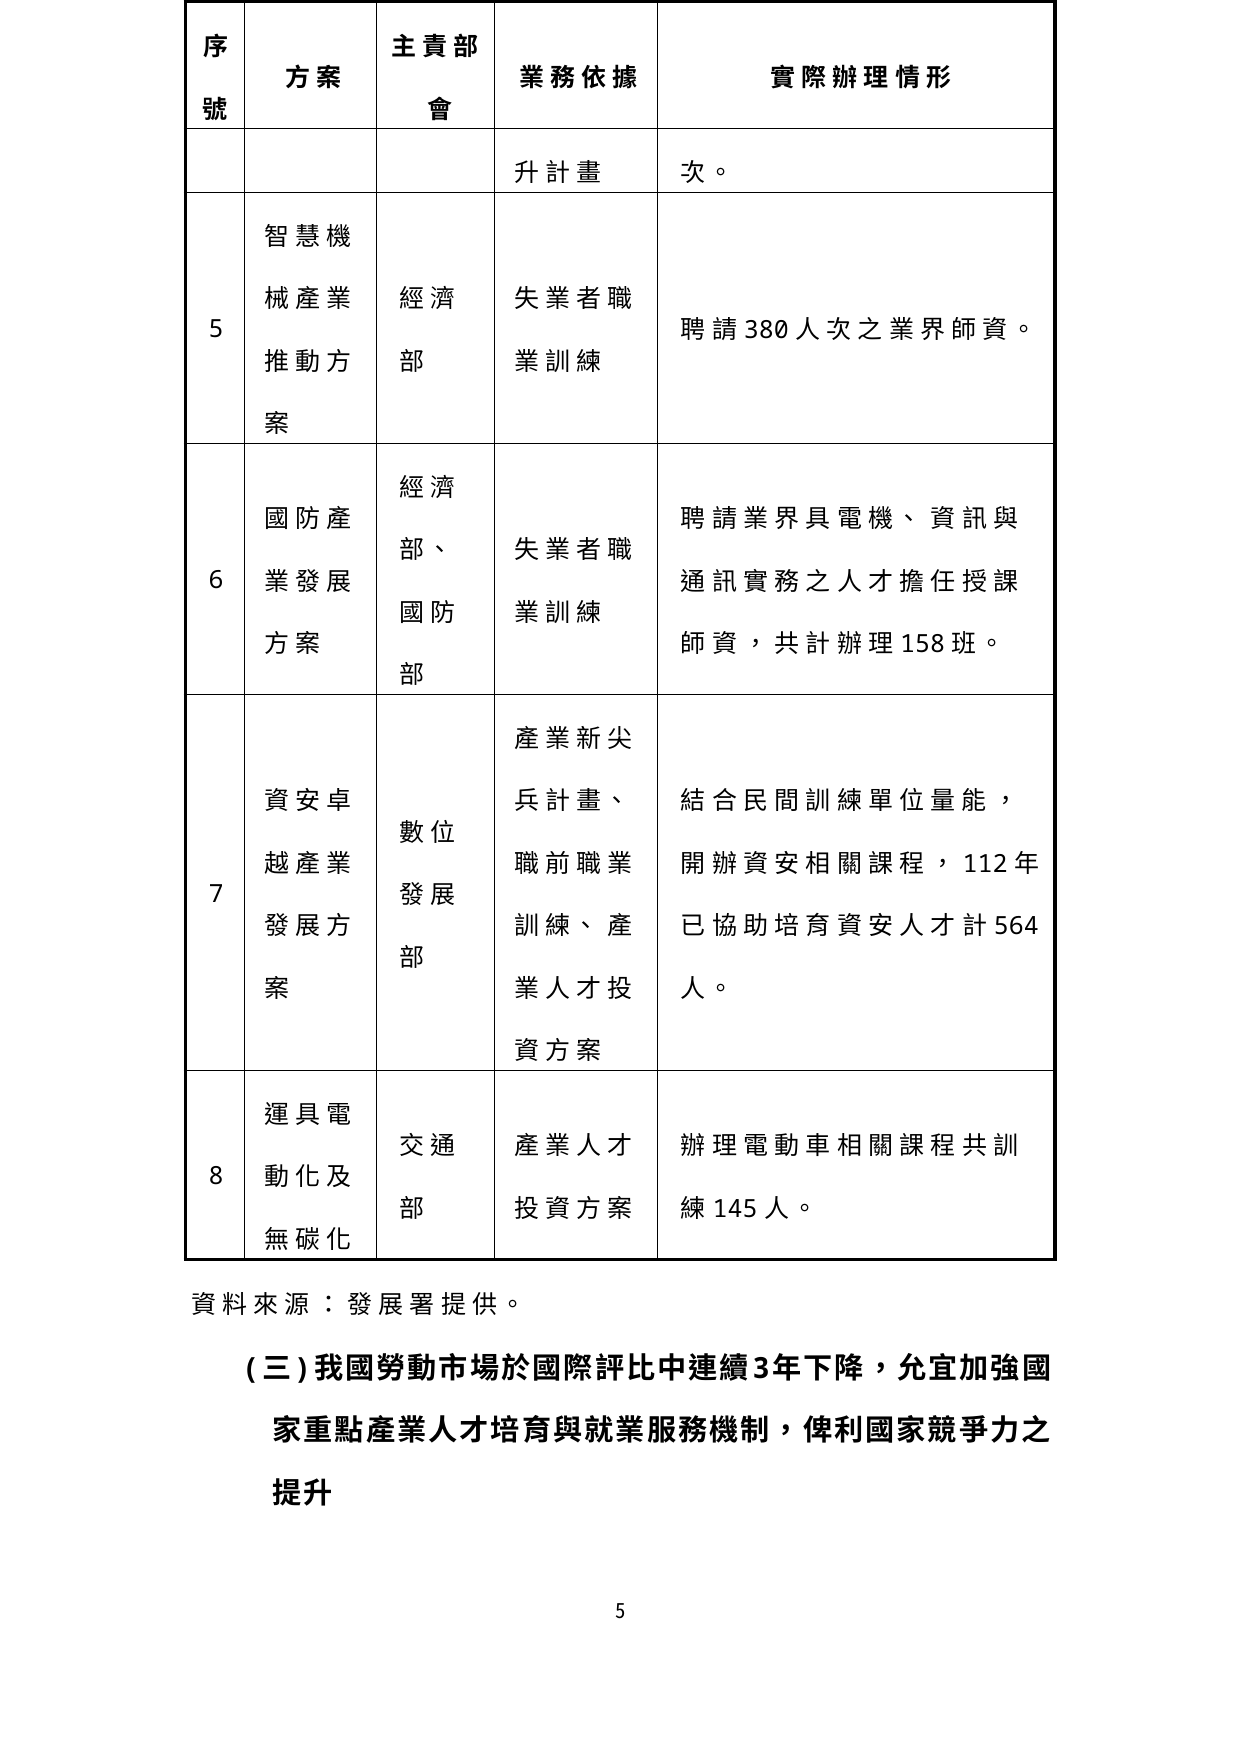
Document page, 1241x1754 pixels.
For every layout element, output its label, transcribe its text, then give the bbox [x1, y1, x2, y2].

table_header 方案 [245, 3, 376, 128]
table_cell [187, 129, 244, 192]
table_header 序號 [187, 3, 244, 128]
table_header 實際辦理情形 [658, 3, 1053, 128]
table_cell 經濟部、國防部 [377, 444, 494, 694]
table_cell 聘請380人次之業界師資。 [658, 193, 1053, 443]
table_cell 8 [187, 1071, 244, 1258]
table_cell 數位發展部 [377, 695, 494, 1070]
table_cell 資安卓越產業發展方案 [245, 695, 376, 1070]
text 資料來源：發展署提供。 [179, 1261, 1063, 1324]
table_cell 次。 [658, 129, 1053, 192]
table_cell 運具電動化及無碳化 [245, 1071, 376, 1258]
table_cell 5 [187, 193, 244, 443]
table_cell 失業者職業訓練 [495, 444, 657, 694]
table_cell 經濟部 [377, 193, 494, 443]
table_cell 辦理電動車相關課程共訓練145人。 [658, 1071, 1053, 1258]
table_cell 6 [187, 444, 244, 694]
table_cell 產業新尖兵計畫、職前職業訓練、產業人才投資方案 [495, 695, 657, 1070]
table_cell 智慧機械產業推動方案 [245, 193, 376, 443]
table_cell 7 [187, 695, 244, 1070]
table_cell 失業者職業訓練 [495, 193, 657, 443]
table_cell 聘請業界具電機、資訊與通訊實務之人才擔任授課師資，共計辦理158班。 [658, 444, 1053, 694]
table_cell 國防產業發展方案 [245, 444, 376, 694]
table_cell [377, 129, 494, 192]
table_cell 升計畫 [495, 129, 657, 192]
table_cell 結合民間訓練單位量能，開辦資安相關課程，112年已協助培育資安人才計564人。 [658, 695, 1053, 1070]
table_cell 產業人才投資方案 [495, 1071, 657, 1258]
table_cell 交通部 [377, 1071, 494, 1258]
text (三)我國勞動市場於國際評比中連續3年下降，允宜加強國家重點產業人才培育與就業服務機制，俾利國家競爭力之提升 [236, 1324, 1063, 1511]
table_header 主責部會 [377, 3, 494, 128]
table_cell [245, 129, 376, 192]
table_header 業務依據 [495, 3, 657, 128]
